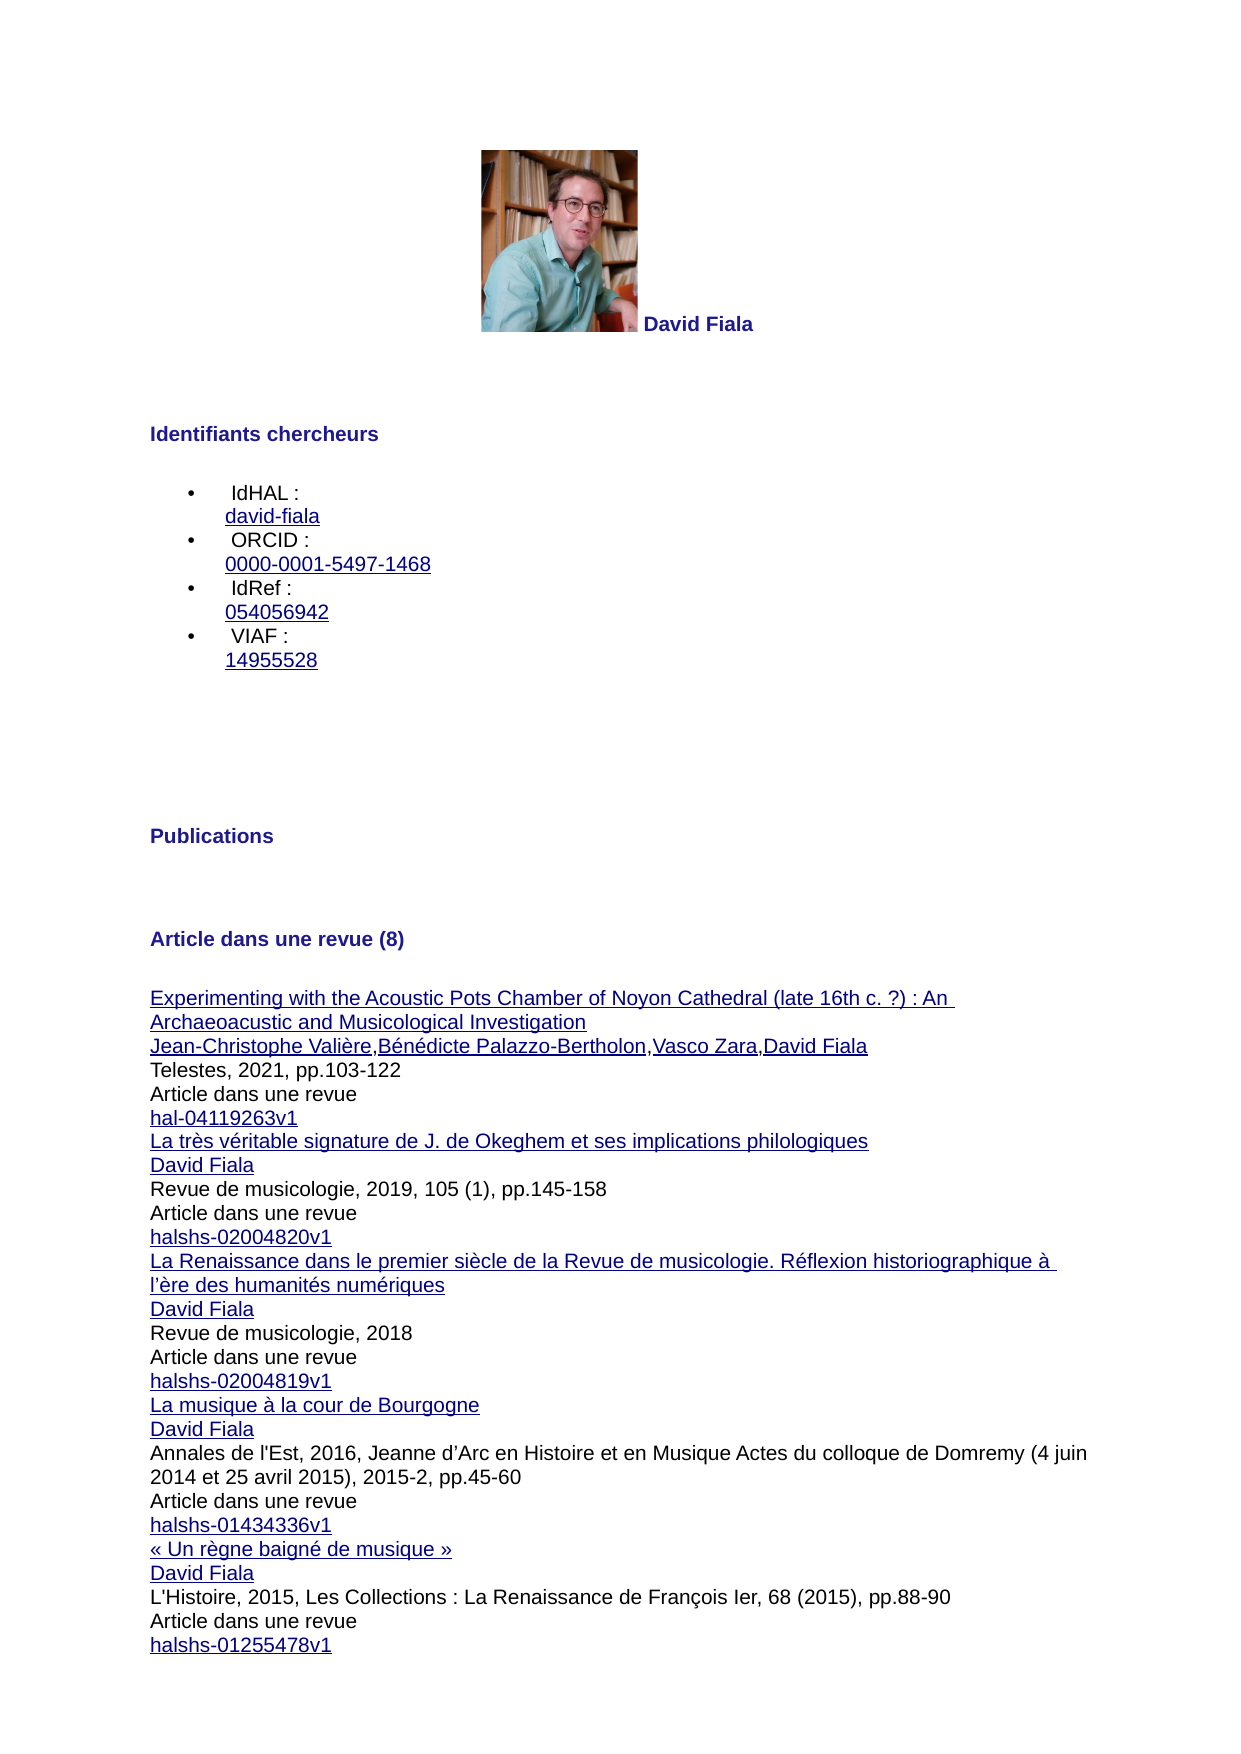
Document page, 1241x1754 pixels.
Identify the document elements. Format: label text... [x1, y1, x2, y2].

list david-fiala [187, 504, 1090, 528]
list ORCID : [187, 528, 1090, 552]
list 14955528 [187, 648, 1090, 672]
subtitle Publications [150, 824, 1090, 848]
table_cell La Renaissance dans le premier siècle de la Revue de musicologie. Réflexion historiographique à l’ère des humanités numériques David Fiala Revue de musicologie, 2018 Article dans une revue halshs-02004819v1 [150, 1249, 1090, 1393]
subtitle Article dans une revue (8) [150, 927, 1090, 951]
subtitle Identifiants chercheurs [150, 422, 1090, 446]
list 054056942 [187, 600, 1090, 624]
picture [481, 150, 638, 332]
subtitle David Fiala [150, 150, 1090, 336]
list VIAF : [187, 624, 1090, 648]
list IdRef : [187, 576, 1090, 600]
table_cell La musique à la cour de Bourgogne David Fiala Annales de l'Est, 2016, Jeanne d’Arc en Histoire et en Musique Actes du colloque de Domremy (4 juin 2014 et 25 avril 2015), 2015-2, pp.45-60 Article dans une revue halshs-01434336v1 [150, 1393, 1090, 1537]
list IdHAL : [187, 480, 1090, 504]
list 0000-0001-5497-1468 [187, 552, 1090, 576]
table_cell La très véritable signature de J. de Okeghem et ses implications philologiques David Fiala Revue de musicologie, 2019, 105 (1), pp.145-158 Article dans une revue halshs-02004820v1 [150, 1129, 1090, 1249]
table_header Experimenting with the Acoustic Pots Chamber of Noyon Cathedral (late 16th c. ?) : An Archaeoacustic and Musicological Investigation Jean-Christophe Valière,Bénédicte Palazzo-Bertholon,Vasco Zara,David Fiala Telestes, 2021, pp.103-122 Article dans une revue hal-04119263v1 [150, 986, 1090, 1129]
table_cell « Un règne baigné de musique » David Fiala L'Histoire, 2015, Les Collections : La Renaissance de François Ier, 68 (2015), pp.88-90 Article dans une revue halshs-01255478v1 [150, 1537, 1090, 1656]
